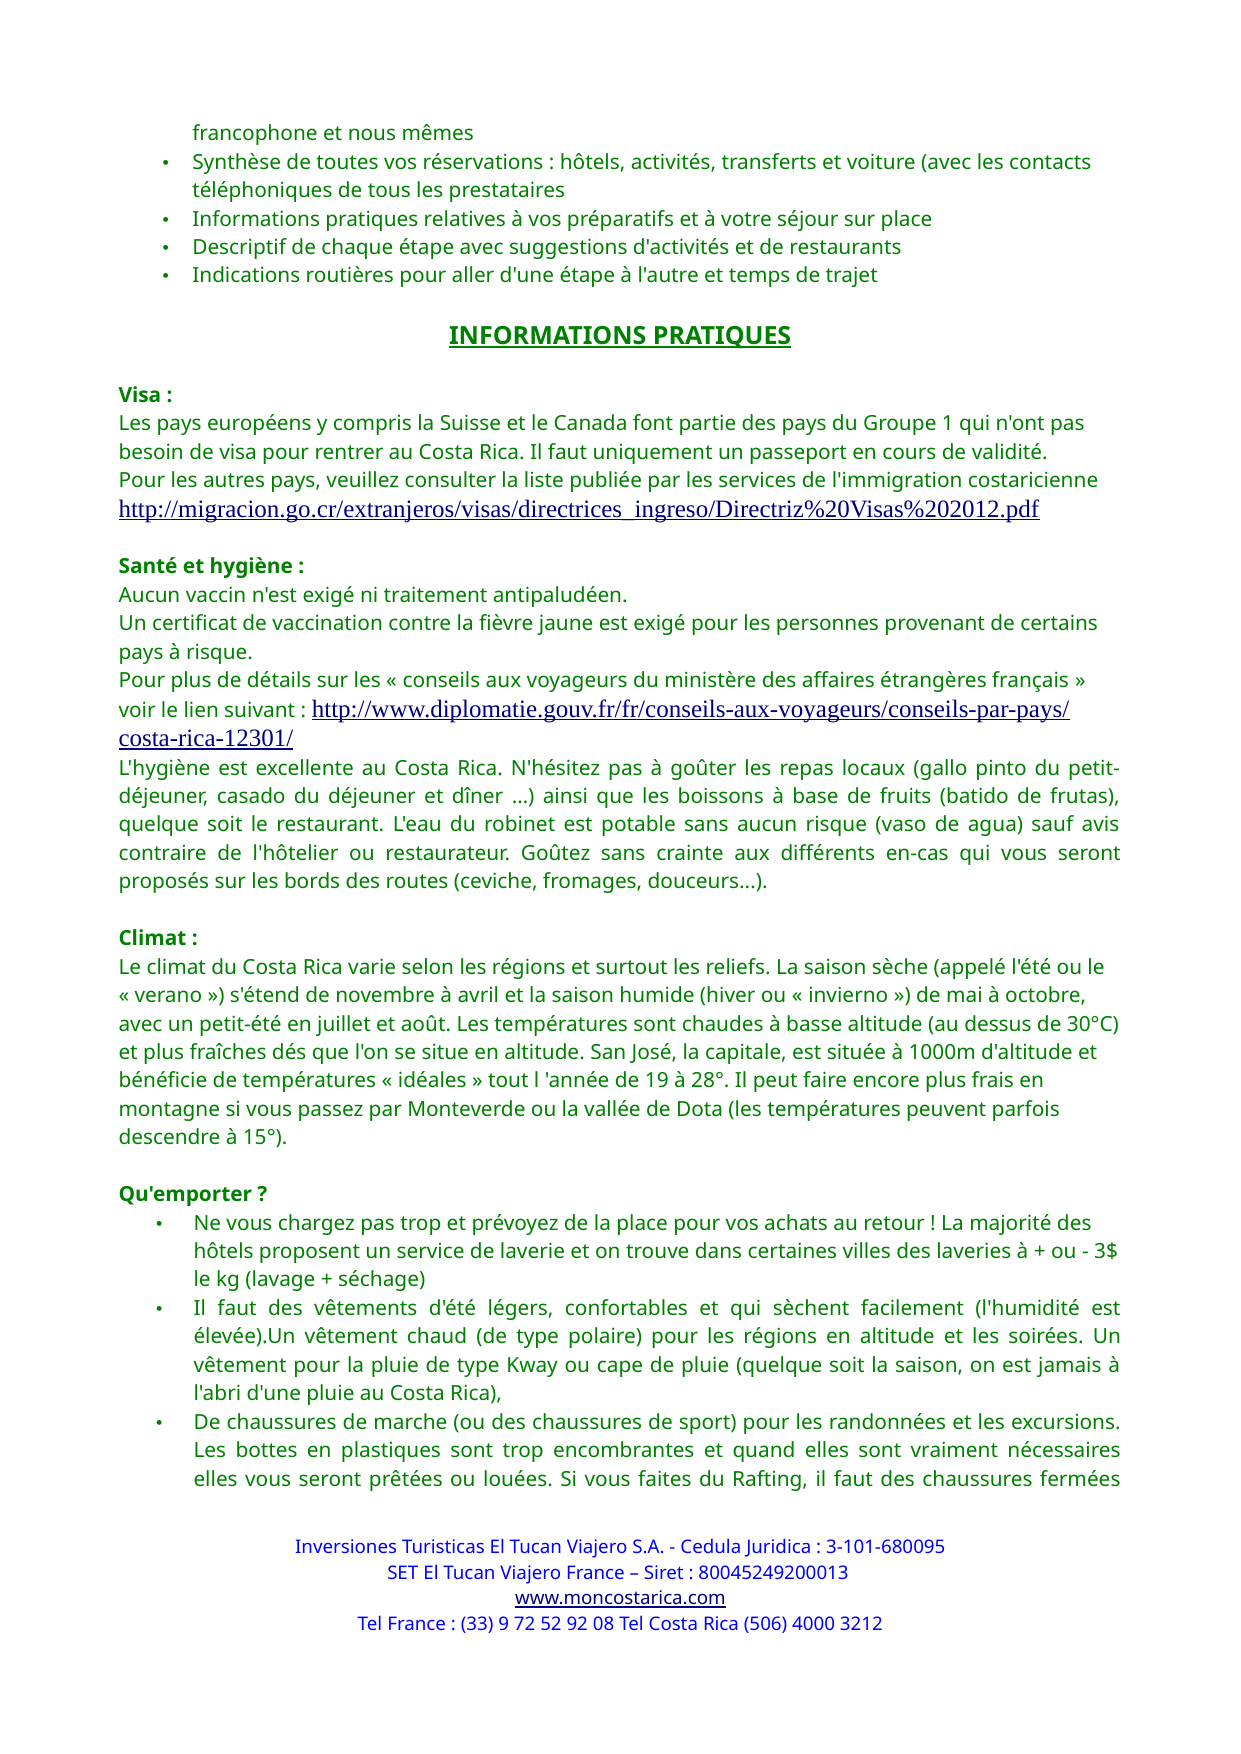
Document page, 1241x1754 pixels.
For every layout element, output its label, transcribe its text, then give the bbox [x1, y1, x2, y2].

text Pour plus de détails sur les « conseils aux voyageurs du ministère des affaires étrangères français » voir le lien suivant : http://www.diplomatie.gouv.fr/fr/conseils-aux-voyageurs/conseils-par-pays/costa-rica-12301/ [118, 665, 1122, 753]
list De chaussures de marche (ou des chaussures de sport) pour les randonnées et les excursions. Les bottes en plastiques sont trop encombrantes et quand elles sont vraiment nécessaires elles vous seront prêtées ou louées. Si vous faites du Rafting, il faut des chaussures fermées [156, 1407, 1122, 1492]
list Informations pratiques relatives à vos préparatifs et à votre séjour sur place [162, 204, 1122, 232]
list francophone et nous mêmes [162, 118, 1122, 147]
text Un certificat de vaccination contre la fièvre jaune est exigé pour les personnes provenant de certains pays à risque. [118, 608, 1122, 665]
text Pour les autres pays, veuillez consulter la liste publiée par les services de l'immigration costaricienne [118, 465, 1122, 494]
list Descriptif de chaque étape avec suggestions d'activités et de restaurants [162, 232, 1122, 261]
list Indications routières pour aller d'une étape à l'autre et temps de trajet [162, 261, 1122, 289]
text Visa : [118, 380, 1122, 408]
text Les pays européens y compris la Suisse et le Canada font partie des pays du Groupe 1 qui n'ont pas besoin de visa pour rentrer au Costa Rica. Il faut uniquement un passeport en cours de validité. [118, 408, 1122, 465]
text L'hygiène est excellente au Costa Rica. N'hésitez pas à goûter les repas locaux (gallo pinto du petit-déjeuner, casado du déjeuner et dîner …) ainsi que les boissons à base de fruits (batido de frutas), quelque soit le restaurant. L'eau du robinet est potable sans aucun risque (vaso de agua) sauf avis contraire de l'hôtelier ou restaurateur. Goûtez sans crainte aux différents en-cas qui vous seront proposés sur les bords des routes (ceviche, fromages, douceurs...). [118, 753, 1122, 895]
text http://migracion.go.cr/extranjeros/visas/directrices_ingreso/Directriz%20Visas%202012.pdf [118, 494, 1122, 523]
list Il faut des vêtements d'été légers, confortables et qui sèchent facilement (l'humidité est élevée).Un vêtement chaud (de type polaire) pour les régions en altitude et les soirées. Un vêtement pour la pluie de type Kway ou cape de pluie (quelque soit la saison, on est jamais à l'abri d'une pluie au Costa Rica), [156, 1293, 1122, 1407]
text Climat : Le climat du Costa Rica varie selon les régions et surtout les reliefs. La saison sèche (appelé l'été ou le « verano ») s'étend de novembre à avril et la saison humide (hiver ou « invierno ») de mai à octobre, avec un petit-été en juillet et août. Les températures sont chaudes à basse altitude (au dessus de 30°C) et plus fraîches dés que l'on se situe en altitude. San José, la capitale, est située à 1000m d'altitude et bénéficie de températures « idéales » tout l 'année de 19 à 28°. Il peut faire encore plus frais en montagne si vous passez par Monteverde ou la vallée de Dota (les températures peuvent parfois descendre à 15°). [118, 895, 1122, 1151]
list Synthèse de toutes vos réservations : hôtels, activités, transferts et voiture (avec les contacts téléphoniques de tous les prestataires [162, 147, 1122, 204]
text Qu'emporter ? [118, 1151, 1122, 1208]
text Santé et hygiène : Aucun vaccin n'est exigé ni traitement antipaludéen. [118, 552, 1122, 608]
text INFORMATIONS PRATIQUES [118, 317, 1122, 351]
list Ne vous chargez pas trop et prévoyez de la place pour vos achats au retour ! La majorité des hôtels proposent un service de laverie et on trouve dans certaines villes des laveries à + ou - 3$ le kg (lavage + séchage) [156, 1208, 1122, 1293]
